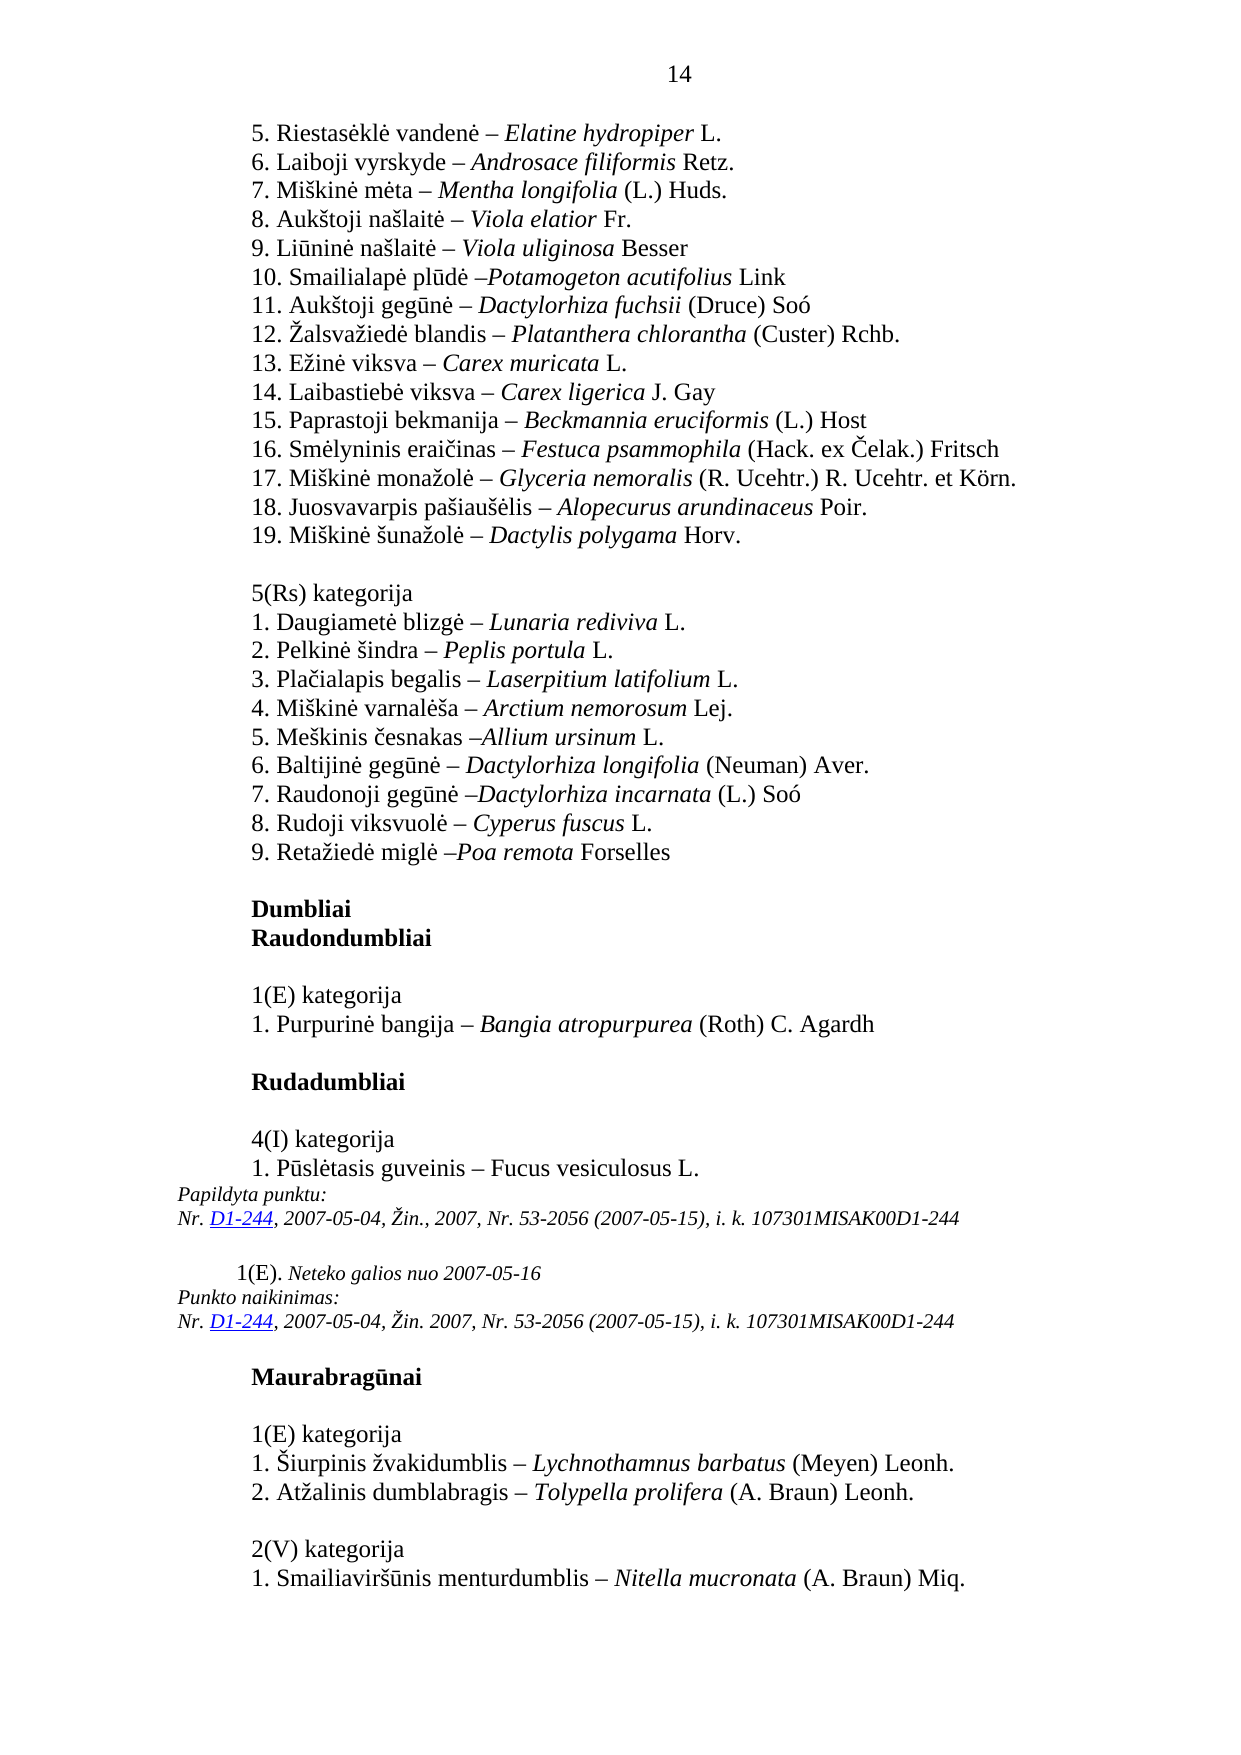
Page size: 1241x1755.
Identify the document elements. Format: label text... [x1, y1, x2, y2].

text 1. Smailiaviršūnis menturdumblis – Nitella mucronata (A. Braun) Miq. [177, 1563, 1181, 1592]
text 1. Pūslėtasis guveinis – Fucus vesiculosus L. [177, 1153, 1181, 1182]
text 2. Pelkinė šindra – Peplis portula L. [177, 636, 1181, 664]
text 18. Juosvavarpis pašiaušėlis – Alopecurus arundinaceus Poir. [177, 492, 1181, 521]
text Raudondumbliai [177, 923, 1181, 952]
text 1. Šiurpinis žvakidumblis – Lychnothamnus barbatus (Meyen) Leonh. [177, 1448, 1181, 1477]
text Maurabragūnai [177, 1362, 1181, 1391]
text Nr. D1-244, 2007-05-04, Žin., 2007, Nr. 53-2056 (2007-05-15), i. k. 107301MISAK00D1-244 [177, 1206, 1181, 1230]
text 4(I) kategorija [177, 1124, 1181, 1153]
text 3. Plačialapis begalis – Laserpitium latifolium L. [177, 664, 1181, 693]
text 7. Raudonoji gegūnė –Dactylorhiza incarnata (L.) Soó [177, 779, 1181, 808]
text 14. Laibastiebė viksva – Carex ligerica J. Gay [177, 377, 1181, 406]
text 2. Atžalinis dumblabragis – Tolypella prolifera (A. Braun) Leonh. [177, 1477, 1181, 1506]
text 13. Ežinė viksva – Carex muricata L. [177, 348, 1181, 377]
text 11. Aukštoji gegūnė – Dactylorhiza fuchsii (Druce) Soó [177, 291, 1181, 319]
text 17. Miškinė monažolė – Glyceria nemoralis (R. Ucehtr.) R. Ucehtr. et Körn. [177, 463, 1181, 492]
text 1. Daugiametė blizgė – Lunaria rediviva L. [177, 607, 1181, 636]
text 1(E) kategorija [177, 981, 1181, 1009]
text 4. Miškinė varnalėša – Arctium nemorosum Lej. [177, 693, 1181, 722]
text 6. Laiboji vyrskyde – Androsace filiformis Retz. [177, 147, 1181, 176]
text 5(Rs) kategorija [177, 578, 1181, 607]
text 6. Baltijinė gegūnė – Dactylorhiza longifolia (Neuman) Aver. [177, 751, 1181, 779]
text 12. Žalsvažiedė blandis – Platanthera chlorantha (Custer) Rchb. [177, 319, 1181, 348]
text 8. Aukštoji našlaitė – Viola elatior Fr. [177, 204, 1181, 233]
text Punkto naikinimas: [177, 1285, 1181, 1309]
text 15. Paprastoji bekmanija – Beckmannia eruciformis (L.) Host [177, 406, 1181, 434]
text 1. Purpurinė bangija – Bangia atropurpurea (Roth) C. Agardh [177, 1009, 1181, 1038]
text 2(V) kategorija [177, 1534, 1181, 1563]
text 10. Smailialapė plūdė –Potamogeton acutifolius Link [177, 262, 1181, 291]
text Nr. D1-244, 2007-05-04, Žin. 2007, Nr. 53-2056 (2007-05-15), i. k. 107301MISAK00D1-244 [177, 1309, 1181, 1333]
text 1(E) kategorija [177, 1419, 1181, 1448]
text 5. Meškinis česnakas –Allium ursinum L. [177, 722, 1181, 751]
text 7. Miškinė mėta – Mentha longifolia (L.) Huds. [177, 176, 1181, 204]
text Dumbliai [177, 894, 1181, 923]
text 16. Smėlyninis eraičinas – Festuca psammophila (Hack. ex Čelak.) Fritsch [177, 434, 1181, 463]
text 9. Liūninė našlaitė – Viola uliginosa Besser [177, 233, 1181, 262]
text Papildyta punktu: [177, 1182, 1181, 1206]
text 19. Miškinė šunažolė – Dactylis polygama Horv. [177, 521, 1181, 549]
text Rudadumbliai [177, 1067, 1181, 1096]
text 9. Retažiedė miglė –Poa remota Forselles [177, 837, 1181, 866]
text 5. Riestasėklė vandenė – Elatine hydropiper L. [177, 118, 1181, 147]
text 1(E). Neteko galios nuo 2007-05-16 [177, 1259, 1181, 1285]
text 8. Rudoji viksvuolė – Cyperus fuscus L. [177, 808, 1181, 837]
